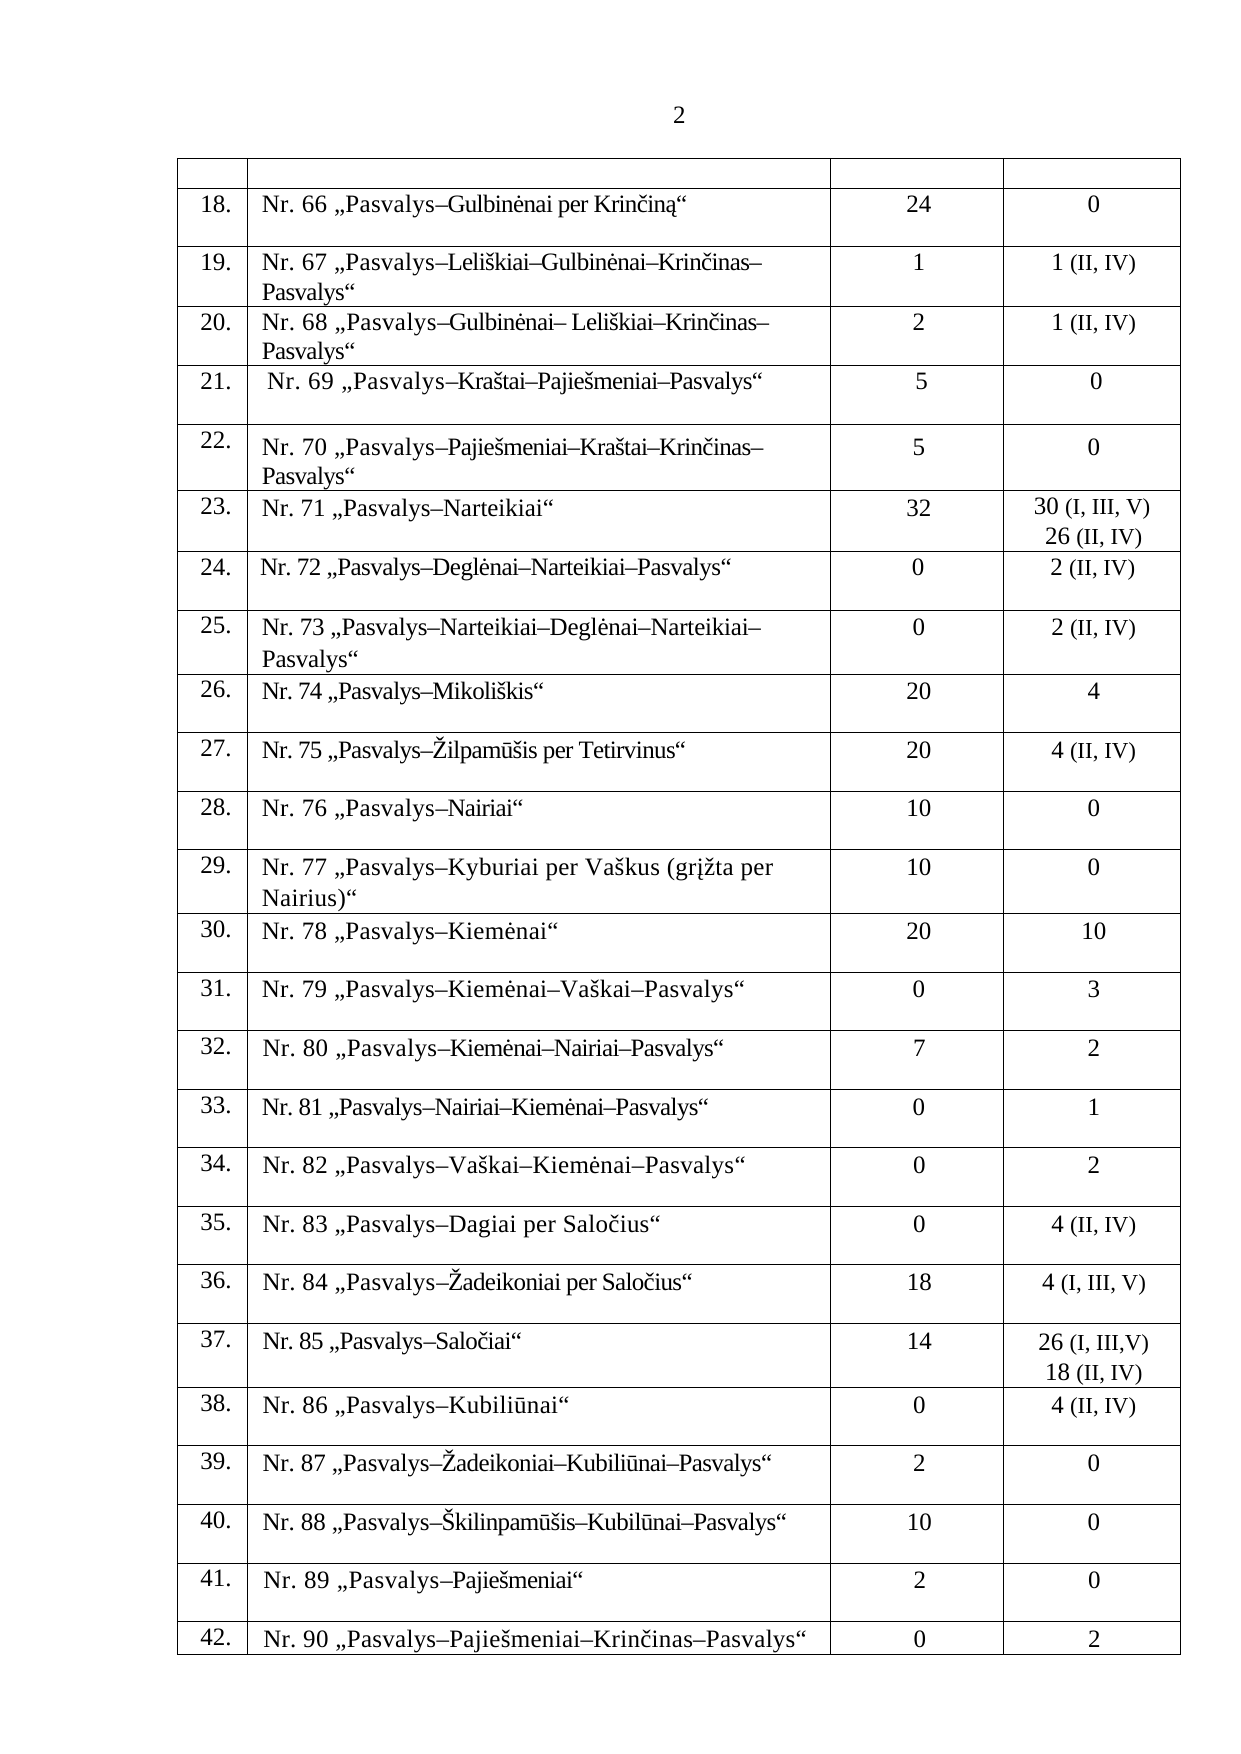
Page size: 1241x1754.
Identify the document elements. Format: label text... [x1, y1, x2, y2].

table_cell Nr. 70 „Pasvalys–Pajiešmeniai–Kraštai–Krinčinas–Pasvalys“ [248, 425, 830, 490]
table_cell Nr. 73 „Pasvalys–Narteikiai–Deglėnai–Narteikiai–Pasvalys“ [248, 611, 830, 673]
table_cell 32 [831, 491, 1003, 551]
table_cell 4 [1004, 675, 1180, 732]
table_cell 22. [178, 425, 247, 490]
table_cell Nr. 80 „Pasvalys–Kiemėnai–Nairiai–Pasvalys“ [248, 1031, 830, 1089]
table_cell 19. [178, 247, 247, 306]
table_cell 24 [831, 189, 1003, 246]
table_cell Nr. 77 „Pasvalys–Kyburiai per Vaškus (grįžta per Nairius)“ [248, 850, 830, 913]
table_cell Nr. 75 „Pasvalys–Žilpamūšis per Tetirvinus“ [248, 733, 830, 791]
table_cell 29. [178, 850, 247, 913]
table_cell 0 [831, 1207, 1003, 1264]
table_cell 30. [178, 914, 247, 972]
table_cell 38. [178, 1388, 247, 1445]
table_cell 18 [831, 1265, 1003, 1323]
table_cell Nr. 85 „Pasvalys–Saločiai“ [248, 1324, 830, 1387]
table_cell 1 (II, IV) [1004, 247, 1180, 306]
table_cell Nr. 69 „Pasvalys–Kraštai–Pajiešmeniai–Pasvalys“ [248, 366, 830, 424]
table_cell 28. [178, 792, 247, 849]
table_cell Nr. 79 „Pasvalys–Kiemėnai–Vaškai–Pasvalys“ [248, 973, 830, 1030]
table_cell Nr. 71 „Pasvalys–Narteikiai“ [248, 491, 830, 551]
table_cell 20. [178, 307, 247, 365]
table_cell Nr. 67 „Pasvalys–Leliškiai–Gulbinėnai–Krinčinas–Pasvalys“ [248, 247, 830, 306]
table_cell 2 [831, 1564, 1003, 1621]
table_cell 4 (II, IV) [1004, 1388, 1180, 1445]
table_cell 21. [178, 366, 247, 424]
table_cell 31. [178, 973, 247, 1030]
table_cell 2 (II, IV) [1004, 552, 1180, 609]
table_cell 0 [1004, 366, 1180, 424]
table_cell 2 [1004, 1031, 1180, 1089]
table_cell 20 [831, 733, 1003, 791]
table_cell Nr. 90 „Pasvalys–Pajiešmeniai–Krinčinas–Pasvalys“ [248, 1622, 830, 1653]
table_cell 1 [1004, 1090, 1180, 1147]
table_cell Nr. 82 „Pasvalys–Vaškai–Kiemėnai–Pasvalys“ [248, 1148, 830, 1206]
table_cell 0 [831, 611, 1003, 673]
table_cell 0 [831, 1622, 1003, 1653]
table_cell 0 [1004, 1564, 1180, 1621]
table_cell 37. [178, 1324, 247, 1387]
table_cell 4 (II, IV) [1004, 733, 1180, 791]
table_cell 0 [831, 1388, 1003, 1445]
table_cell 25. [178, 611, 247, 673]
table_cell 5 [831, 425, 1003, 490]
table_cell 35. [178, 1207, 247, 1264]
table_cell Nr. 86 „Pasvalys–Kubiliūnai“ [248, 1388, 830, 1445]
table_cell Nr. 89 „Pasvalys–Pajiešmeniai“ [248, 1564, 830, 1621]
table_cell 2 [831, 1446, 1003, 1504]
table_cell 0 [831, 552, 1003, 609]
table_cell 0 [1004, 1446, 1180, 1504]
table_cell Nr. 88 „Pasvalys–Škilinpamūšis–Kubilūnai–Pasvalys“ [248, 1505, 830, 1562]
table_cell 10 [831, 792, 1003, 849]
table_cell 24. [178, 552, 247, 609]
table_cell 2 (II, IV) [1004, 611, 1180, 673]
table_cell 4 (II, IV) [1004, 1207, 1180, 1264]
table_cell Nr. 83 „Pasvalys–Dagiai per Saločius“ [248, 1207, 830, 1264]
table_cell 40. [178, 1505, 247, 1562]
table_cell 27. [178, 733, 247, 791]
table_cell 23. [178, 491, 247, 551]
table_cell Nr. 84 „Pasvalys–Žadeikoniai per Saločius“ [248, 1265, 830, 1323]
table_cell Nr. 66 „Pasvalys–Gulbinėnai per Krinčiną“ [248, 189, 830, 246]
table_cell Nr. 81 „Pasvalys–Nairiai–Kiemėnai–Pasvalys“ [248, 1090, 830, 1147]
table_cell 20 [831, 675, 1003, 732]
table_cell 0 [1004, 792, 1180, 849]
table_cell 32. [178, 1031, 247, 1089]
table_cell Nr. 76 „Pasvalys–Nairiai“ [248, 792, 830, 849]
table_cell 34. [178, 1148, 247, 1206]
table_cell 2 [1004, 1148, 1180, 1206]
table_cell [1004, 159, 1180, 188]
table_cell [831, 159, 1003, 188]
table_cell 36. [178, 1265, 247, 1323]
table_cell 14 [831, 1324, 1003, 1387]
table_cell 30 (I, III, V) 26 (II, IV) [1004, 491, 1180, 551]
table_cell 10 [1004, 914, 1180, 972]
table_cell 1 [831, 247, 1003, 306]
table_cell [248, 159, 830, 188]
table_cell 1 (II, IV) [1004, 307, 1180, 365]
table_cell Nr. 78 „Pasvalys–Kiemėnai“ [248, 914, 830, 972]
table_cell 26 (I, III,V) 18 (II, IV) [1004, 1324, 1180, 1387]
table_cell 0 [831, 1148, 1003, 1206]
table_cell 0 [1004, 425, 1180, 490]
table_cell 42. [178, 1622, 247, 1653]
table_cell [178, 159, 247, 188]
table_cell 3 [1004, 973, 1180, 1030]
table_cell 26. [178, 675, 247, 732]
table_cell 0 [1004, 189, 1180, 246]
table_cell 41. [178, 1564, 247, 1621]
table_cell 39. [178, 1446, 247, 1504]
table_cell 0 [1004, 850, 1180, 913]
table_cell 20 [831, 914, 1003, 972]
table_cell 2 [831, 307, 1003, 365]
table_cell Nr. 72 „Pasvalys–Deglėnai–Narteikiai–Pasvalys“ [248, 552, 830, 609]
table_cell 7 [831, 1031, 1003, 1089]
table_cell Nr. 74 „Pasvalys–Mikoliškis“ [248, 675, 830, 732]
table_cell Nr. 87 „Pasvalys–Žadeikoniai–Kubiliūnai–Pasvalys“ [248, 1446, 830, 1504]
table_cell 0 [1004, 1505, 1180, 1562]
table_cell 33. [178, 1090, 247, 1147]
table_cell 10 [831, 1505, 1003, 1562]
table_cell 18. [178, 189, 247, 246]
table_cell Nr. 68 „Pasvalys–Gulbinėnai– Leliškiai–Krinčinas–Pasvalys“ [248, 307, 830, 365]
table_cell 4 (I, III, V) [1004, 1265, 1180, 1323]
table_cell 10 [831, 850, 1003, 913]
table_cell 0 [831, 1090, 1003, 1147]
table_cell 2 [1004, 1622, 1180, 1653]
table_cell 5 [831, 366, 1003, 424]
table_cell 0 [831, 973, 1003, 1030]
